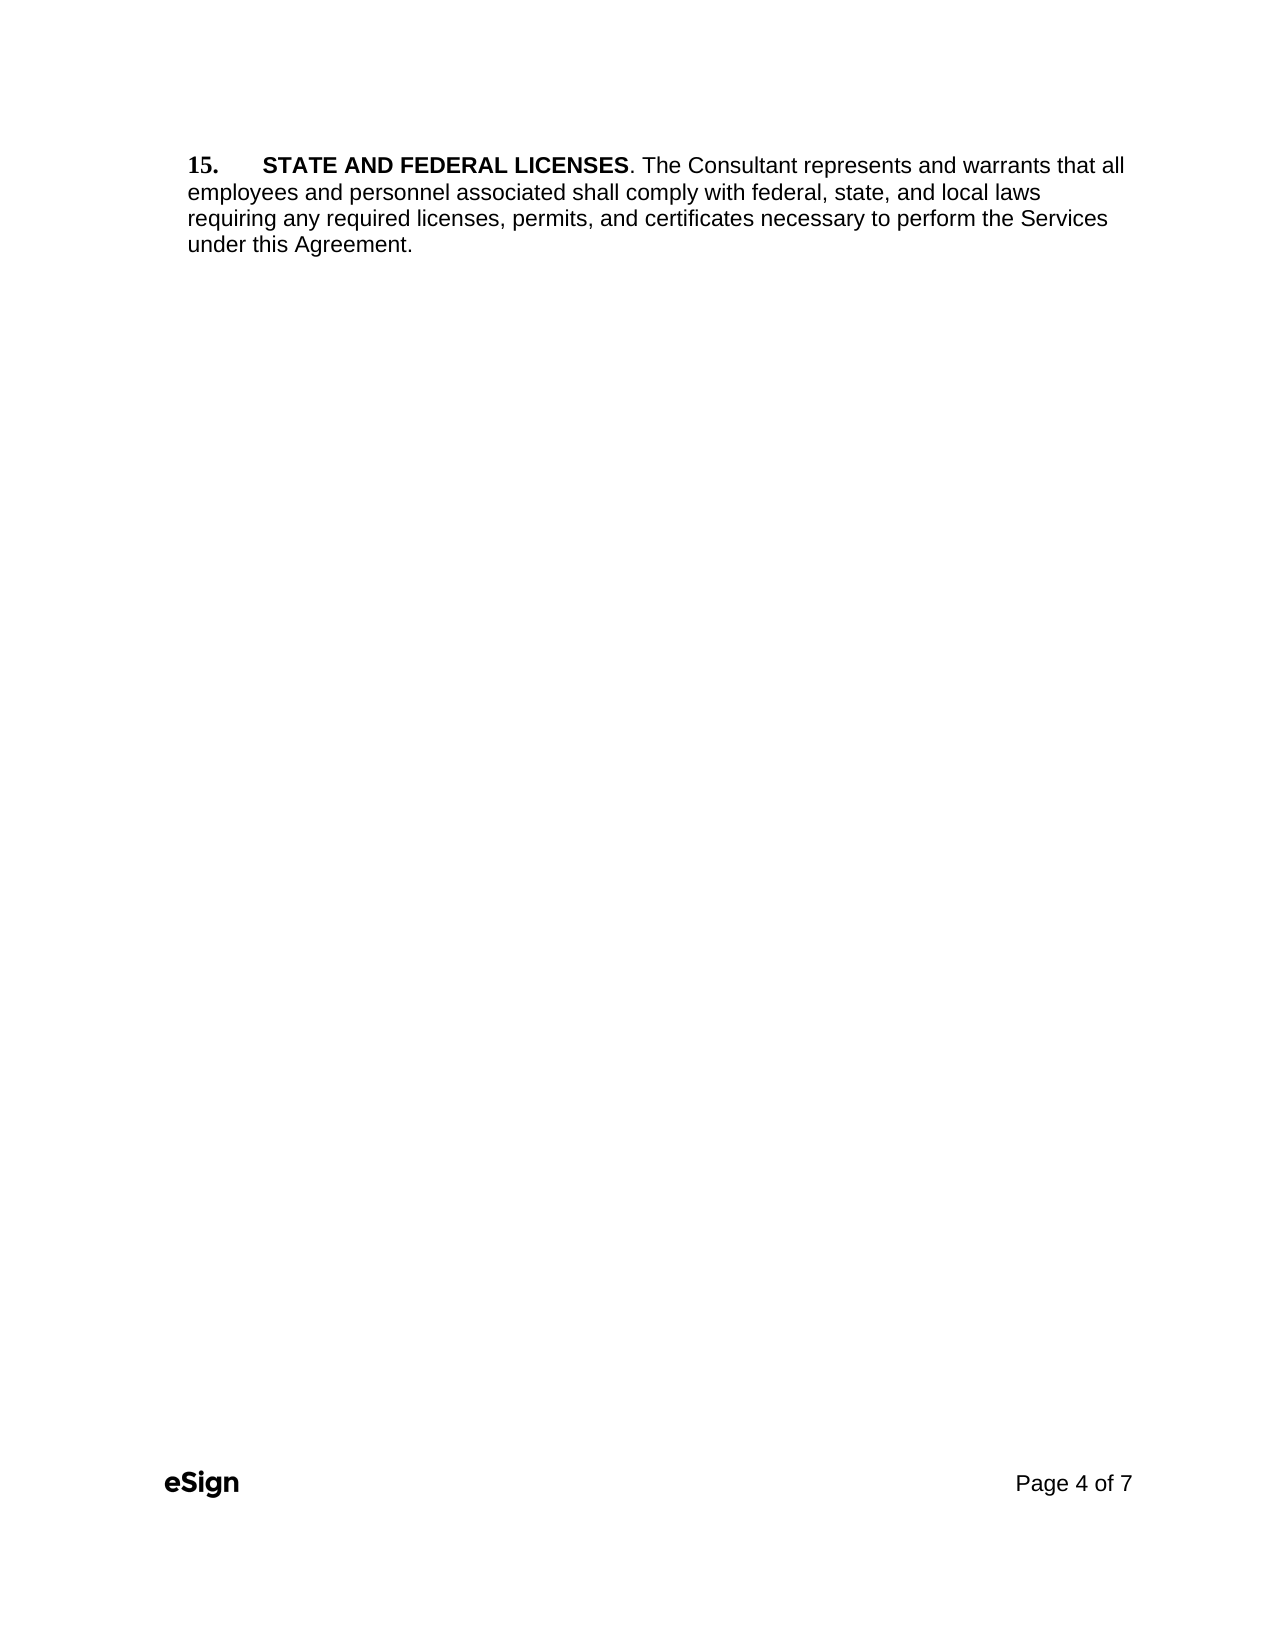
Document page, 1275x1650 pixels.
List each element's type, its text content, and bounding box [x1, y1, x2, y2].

list STATE AND FEDERAL LICENSES. The Consultant represents and warrants that all employees and personnel associated shall comply with federal, state, and local laws requiring any required licenses, permits, and certificates necessary to perform the Services under this Agreement. [187, 150, 1125, 258]
